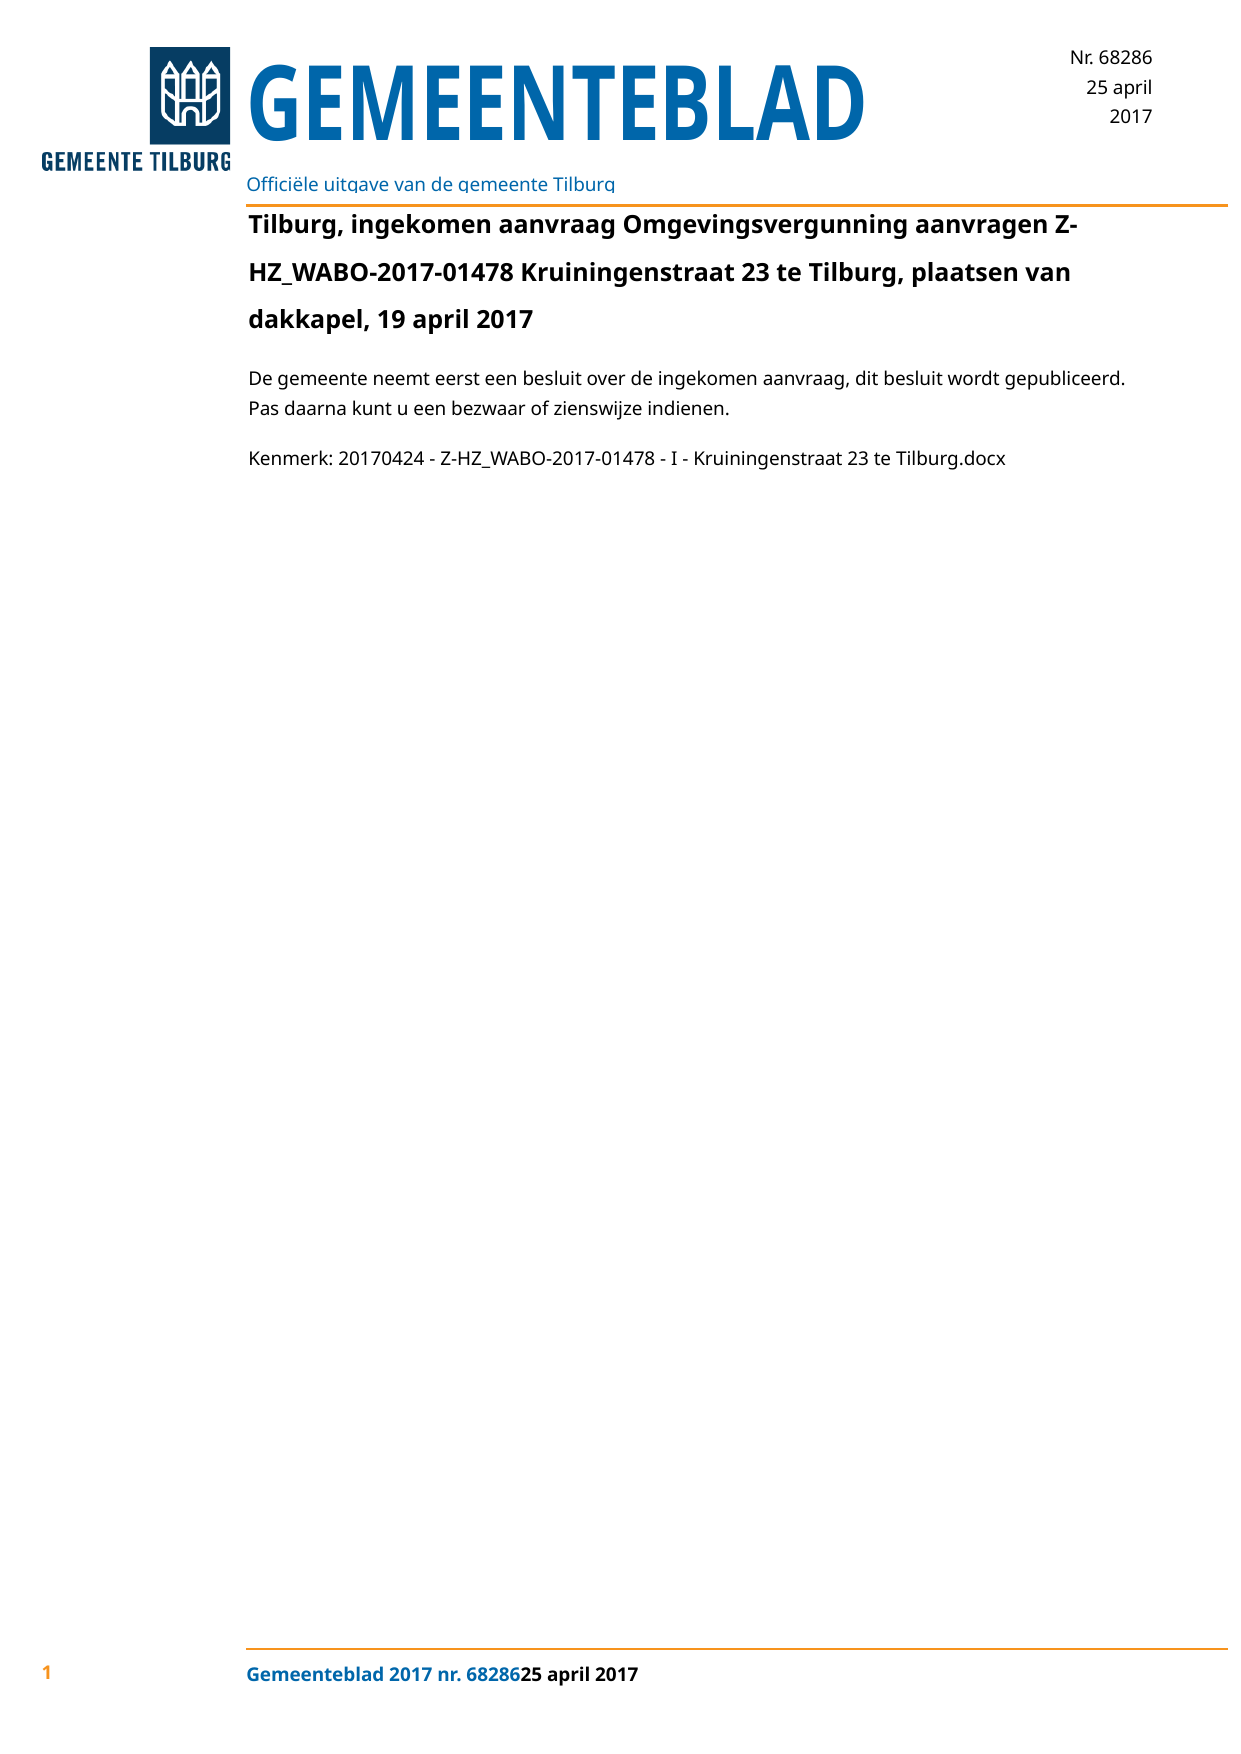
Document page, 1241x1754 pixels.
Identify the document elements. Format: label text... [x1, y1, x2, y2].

text Kenmerk: 20170424 - Z-HZ_WABO-2017-01478 - I - Kruiningenstraat 23 te Tilburg.docx [248, 446, 1152, 471]
text De gemeente neemt eerst een besluit over de ingekomen aanvraag, dit besluit wordt gepubliceerd. Pas daarna kunt u een bezwaar of zienswijze indienen. [248, 366, 1152, 421]
picture [41, 47, 231, 172]
text Tilburg, ingekomen aanvraag Omgevingsvergunning aanvragen Z-HZ_WABO-2017-01478 Kruiningenstraat 23 te Tilburg, plaatsen van dakkapel, 19 april 2017 [248, 207, 1152, 336]
